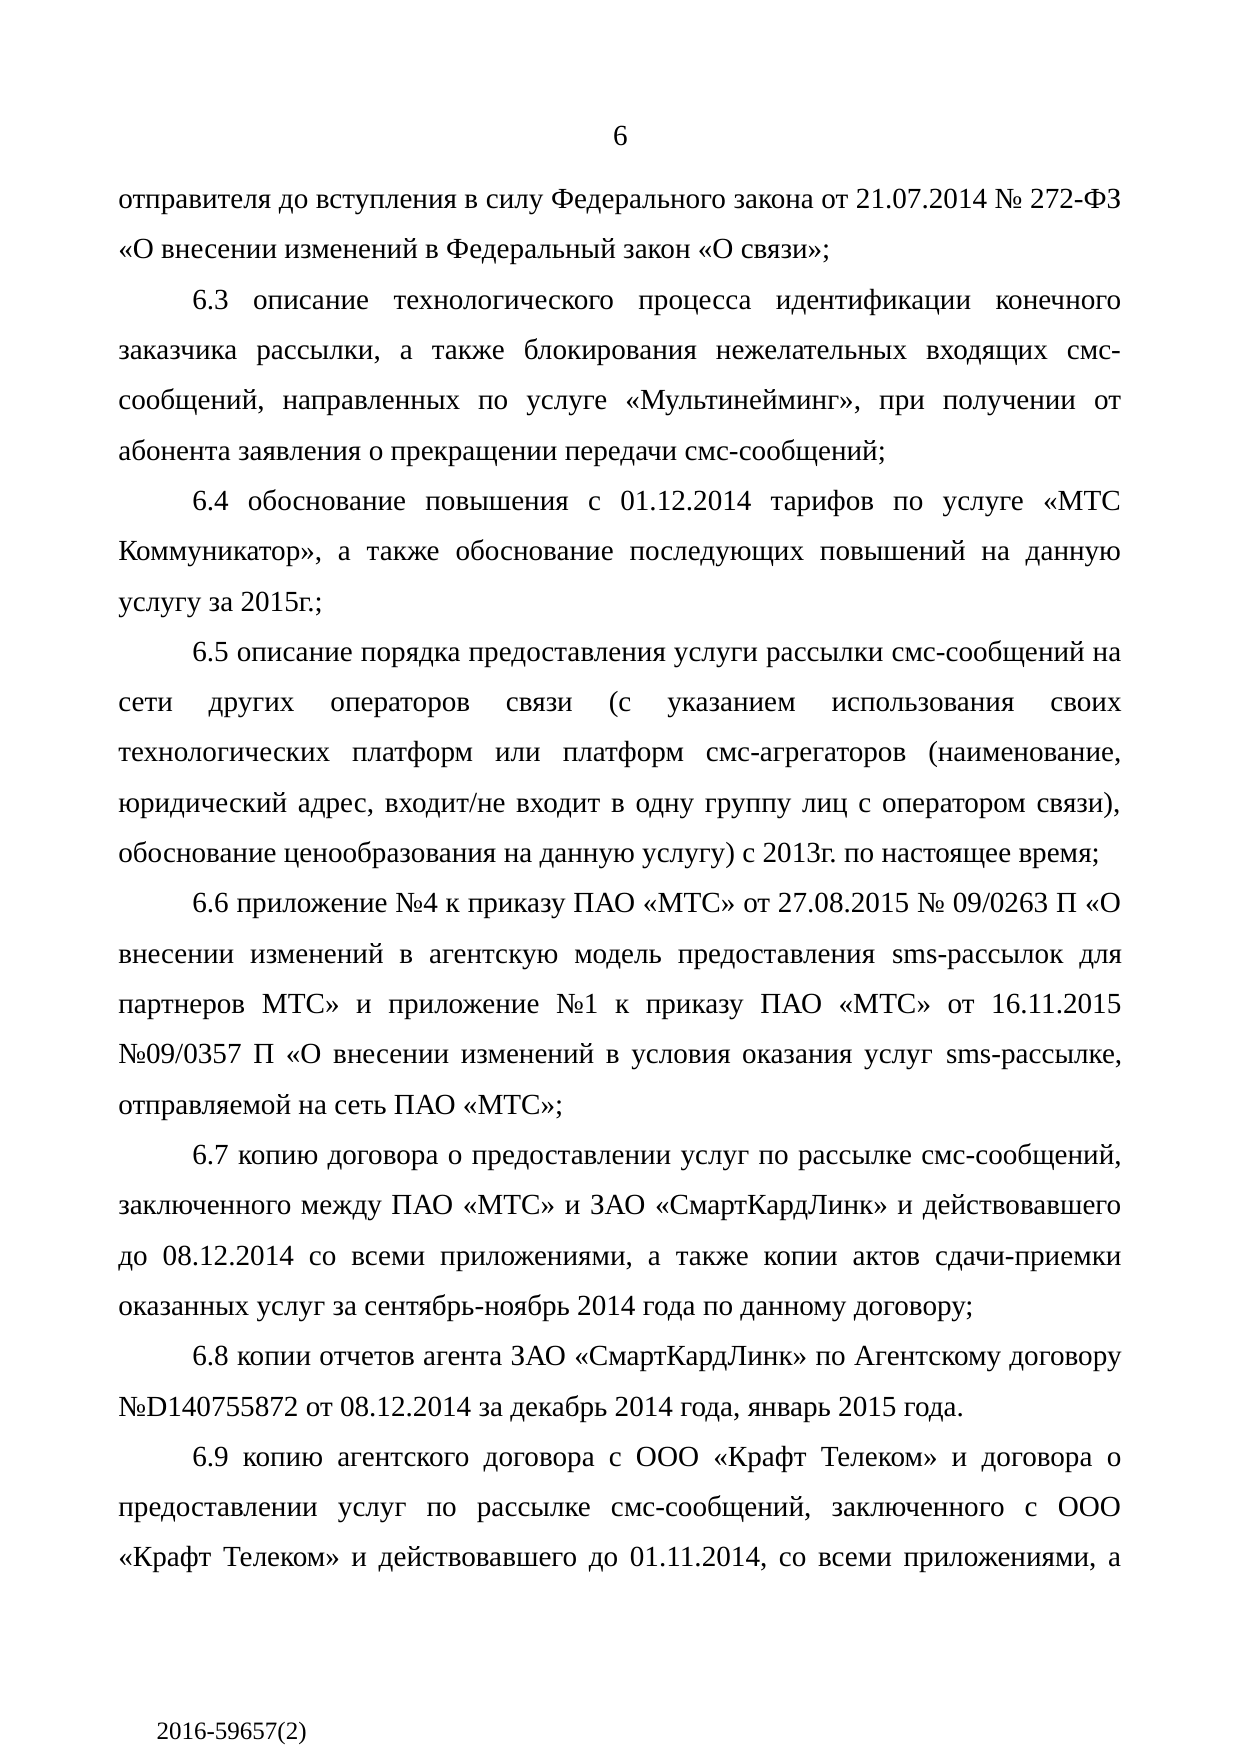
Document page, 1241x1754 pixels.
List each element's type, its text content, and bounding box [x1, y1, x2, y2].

text 6.8 копии отчетов агента ЗАО «СмартКардЛинк» по Агентскому договору №D140755872 от 08.12.2014 за декабрь 2014 года, январь 2015 года. [118, 1338, 1122, 1422]
text отправителя до вступления в силу Федерального закона от 21.07.2014 № 272-ФЗ «О внесении изменений в Федеральный закон «О связи»; [118, 181, 1122, 265]
text 6.3 описание технологического процесса идентификации конечного заказчика рассылки, а также блокирования нежелательных входящих смс-сообщений, направленных по услуге «Мультинейминг», при получении от абонента заявления о прекращении передачи смс-сообщений; [118, 282, 1122, 466]
text 6.4 обоснование повышения с 01.12.2014 тарифов по услуге «МТС Коммуникатор», а также обоснование последующих повышений на данную услугу за 2015г.; [118, 483, 1122, 617]
text 6.5 описание порядка предоставления услуги рассылки смс-сообщений на сети других операторов связи (с указанием использования своих технологических платформ или платформ смс-агрегаторов (наименование, юридический адрес, входит/не входит в одну группу лиц с оператором связи), обоснование ценообразования на данную услугу) с 2013г. по настоящее время; [118, 634, 1122, 869]
text 6.9 копию агентского договора с ООО «Крафт Телеком» и договора о предоставлении услуг по рассылке смс-сообщений, заключенного с ООО «Крафт Телеком» и действовавшего до 01.11.2014, со всеми приложениями, а [118, 1439, 1122, 1573]
text 6.6 приложение №4 к приказу ПАО «МТС» от 27.08.2015 № 09/0263 П «О внесении изменений в агентскую модель предоставления sms-рассылок для партнеров МТС» и приложение №1 к приказу ПАО «МТС» от 16.11.2015 №09/0357 П «О внесении изменений в условия оказания услуг sms-рассылке, отправляемой на сеть ПАО «МТС»; [118, 886, 1122, 1120]
text 6.7 копию договора о предоставлении услуг по рассылке смс-сообщений, заключенного между ПАО «МТС» и ЗАО «СмартКардЛинк» и действовавшего до 08.12.2014 со всеми приложениями, а также копии актов сдачи-приемки оказанных услуг за сентябрь-ноябрь 2014 года по данному договору; [118, 1137, 1122, 1322]
